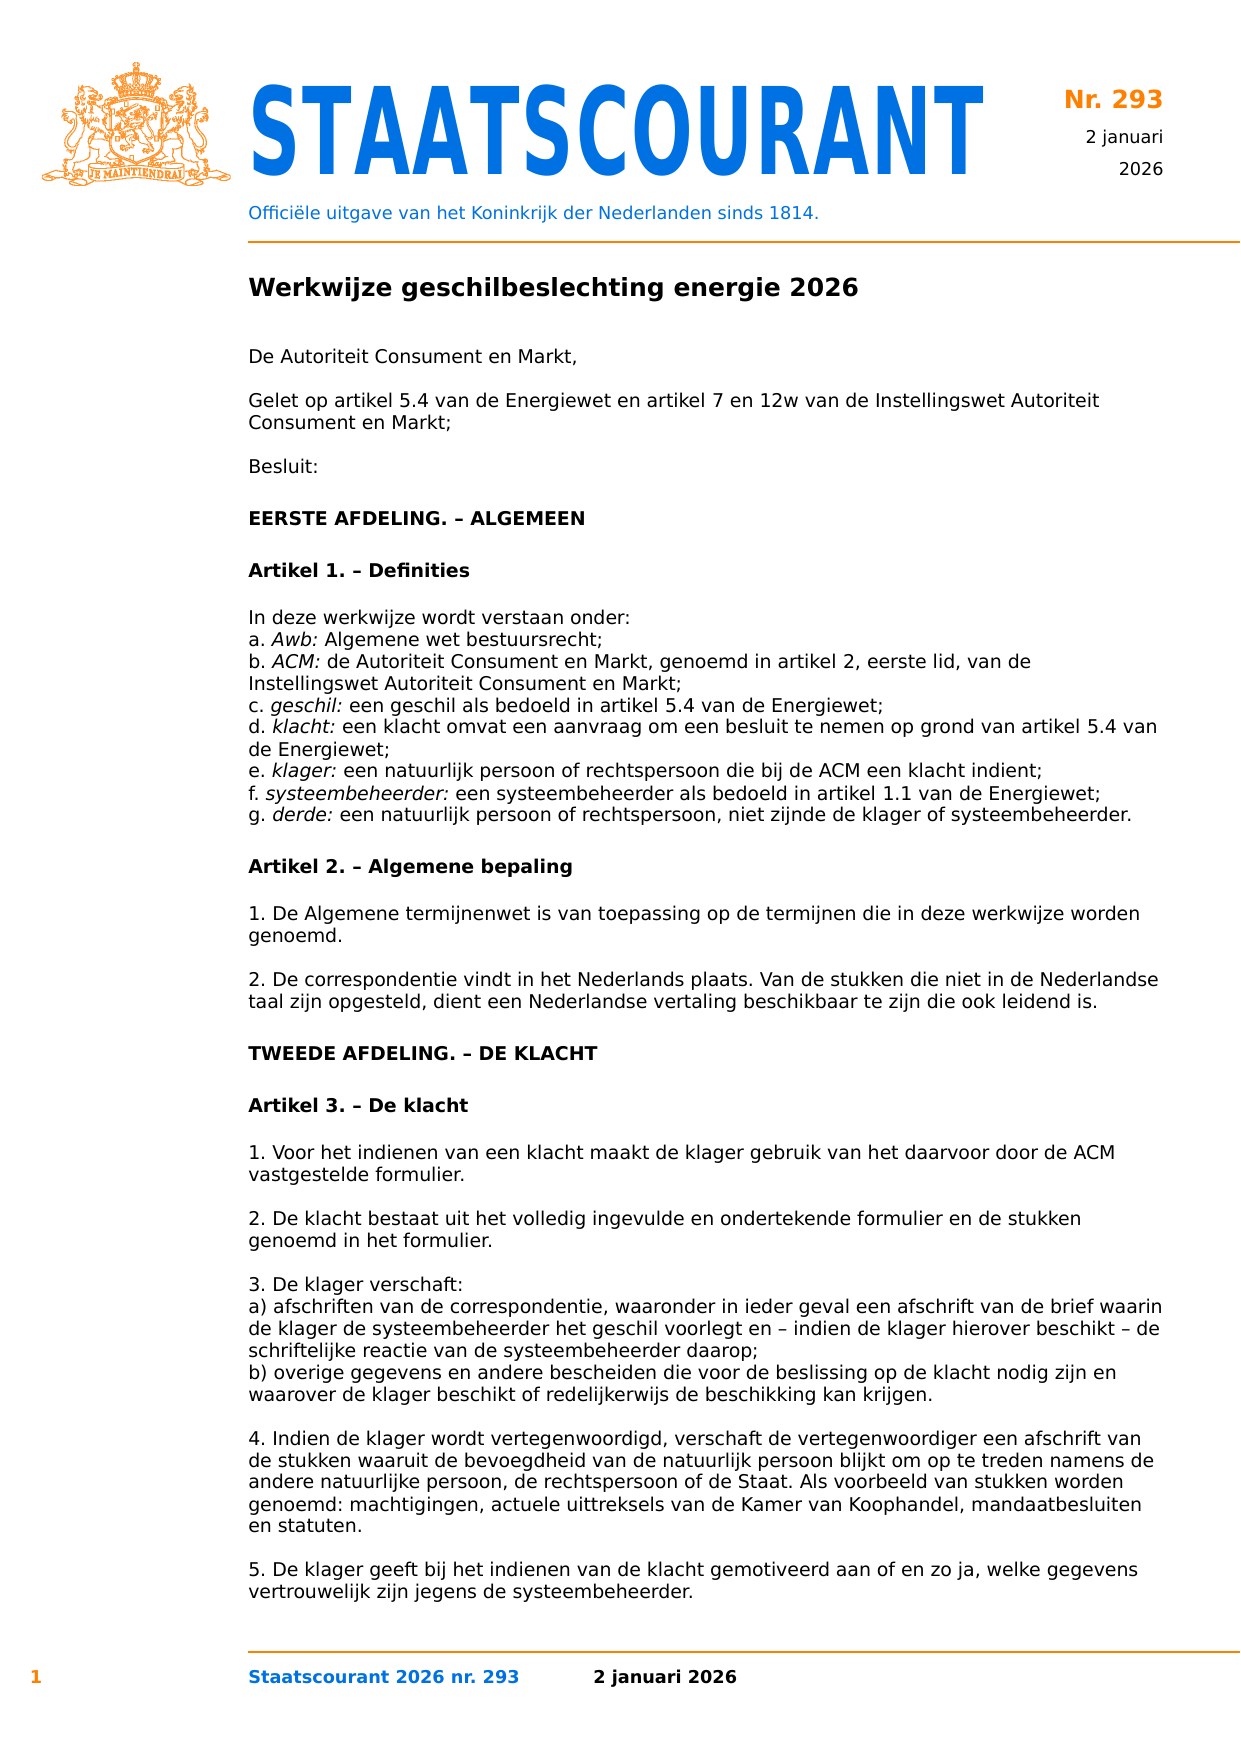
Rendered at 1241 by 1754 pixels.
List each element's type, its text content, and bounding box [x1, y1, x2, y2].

text a. Awb: Algemene wet bestuursrecht; [248, 628, 1163, 651]
text b) overige gegevens en andere bescheiden die voor de beslissing op de klacht nodig zijn en waarover de klager beschikt of redelijkerwijs de beschikking kan krijgen. [248, 1362, 1163, 1406]
subtitle Artikel 1. – Definities [248, 559, 1163, 582]
text d. klacht: een klacht omvat een aanvraag om een besluit te nemen op grond van artikel 5.4 van de Energiewet; [248, 716, 1163, 760]
table_header Nr. 293 [998, 62, 1240, 121]
subtitle EERSTE AFDELING. – ALGEMEEN [248, 508, 1163, 529]
text 4. Indien de klager wordt vertegenwoordigd, verschaft de vertegenwoordiger een afschrift van de stukken waaruit de bevoegdheid van de natuurlijk persoon blijkt om op te treden namens de andere natuurlijke persoon, de rechtspersoon of de Staat. Als voorbeeld van stukken worden genoemd: machtigingen, actuele uittreksels van de Kamer van Koophandel, mandaatbesluiten en statuten. [248, 1427, 1163, 1537]
text Gelet op artikel 5.4 van de Energiewet en artikel 7 en 12w van de Instellingswet Autoriteit Consument en Markt; [248, 390, 1163, 434]
subtitle Werkwijze geschilbeslechting energie 2026 [248, 273, 1163, 302]
text In deze werkwijze wordt verstaan onder: [248, 607, 1163, 628]
text a) afschriften van de correspondentie, waaronder in ieder geval een afschrift van de brief waarin de klager de systeembeheerder het geschil voorlegt en – indien de klager hierover beschikt – de schriftelijke reactie van de systeembeheerder daarop; [248, 1296, 1163, 1362]
text 1. De Algemene termijnenwet is van toepassing op de termijnen die in deze werkwijze worden genoemd. [248, 903, 1163, 947]
table_header STAATSCOURANT [248, 62, 998, 203]
picture [41, 62, 231, 186]
text e. klager: een natuurlijk persoon of rechtspersoon die bij de ACM een klacht indient; [248, 760, 1163, 782]
text 5. De klager geeft bij het indienen van de klacht gemotiveerd aan of en zo ja, welke gegevens vertrouwelijk zijn jegens de systeembeheerder. [248, 1559, 1163, 1603]
table_cell 2 januari [998, 121, 1240, 153]
text 2. De klacht bestaat uit het volledig ingevulde en ondertekende formulier en de stukken genoemd in het formulier. [248, 1208, 1163, 1252]
text 3. De klager verschaft: [248, 1274, 1163, 1296]
table_header [25, 62, 248, 241]
text b. ACM: de Autoriteit Consument en Markt, genoemd in artikel 2, eerste lid, van de Instellingswet Autoriteit Consument en Markt; [248, 651, 1163, 694]
text Besluit: [248, 456, 1163, 478]
table_cell Officiële uitgave van het Koninkrijk der Nederlanden sinds 1814. [248, 203, 1240, 241]
subtitle TWEEDE AFDELING. – DE KLACHT [248, 1043, 1163, 1065]
subtitle Artikel 3. – De klacht [248, 1095, 1163, 1117]
text f. systeembeheerder: een systeembeheerder als bedoeld in artikel 1.1 van de Energiewet; [248, 782, 1163, 804]
text De Autoriteit Consument en Markt, [248, 346, 1163, 368]
text 2. De correspondentie vindt in het Nederlands plaats. Van de stukken die niet in de Nederlandse taal zijn opgesteld, dient een Nederlandse vertaling beschikbaar te zijn die ook leidend is. [248, 969, 1163, 1013]
subtitle Artikel 2. – Algemene bepaling [248, 856, 1163, 878]
text 1. Voor het indienen van een klacht maakt de klager gebruik van het daarvoor door de ACM vastgestelde formulier. [248, 1142, 1163, 1186]
text g. derde: een natuurlijk persoon of rechtspersoon, niet zijnde de klager of systeembeheerder. [248, 804, 1163, 826]
text c. geschil: een geschil als bedoeld in artikel 5.4 van de Energiewet; [248, 694, 1163, 716]
table_cell 2026 [998, 153, 1240, 203]
